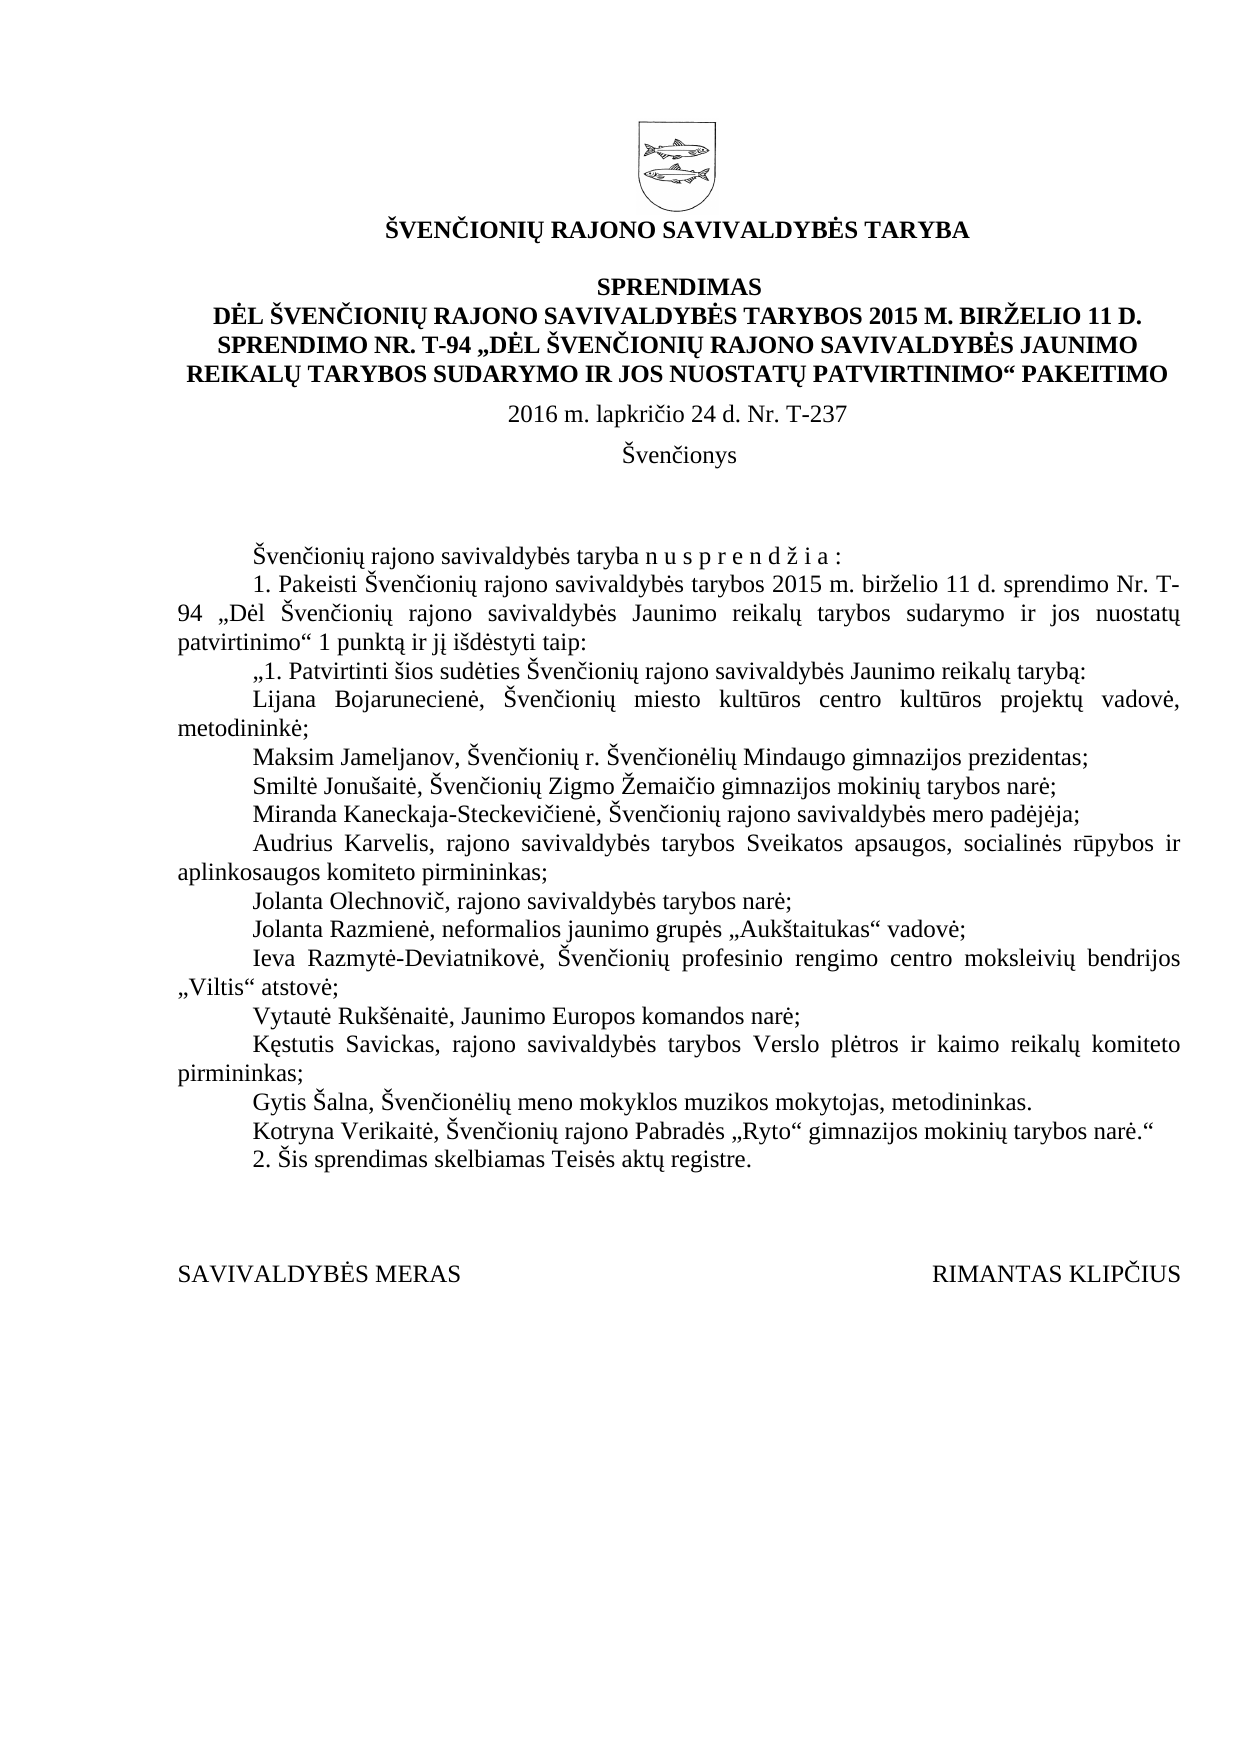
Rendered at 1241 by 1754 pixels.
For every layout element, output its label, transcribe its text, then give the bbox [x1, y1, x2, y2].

text Švenčionių rajono savivaldybės taryba n u s p r e n d ž i a : [177, 541, 1181, 569]
text DĖL ŠVENČIONIŲ RAJONO SAVIVALDYBĖS TARYBOS 2015 M. BIRŽELIO 11 D. SPRENDIMO NR. T-94 „DĖL ŠVENČIONIŲ RAJONO SAVIVALDYBĖS JAUNIMO REIKALŲ TARYBOS SUDARYMO IR JOS NUOSTATŲ PATVIRTINIMO“ PAKEITIMO [174, 301, 1181, 387]
text Kotryna Verikaitė, Švenčionių rajono Pabradės „Ryto“ gimnazijos mokinių tarybos narė.“ [177, 1116, 1181, 1144]
text SPRENDIMAS [177, 272, 1181, 301]
text 2. Šis sprendimas skelbiamas Teisės aktų registre. [177, 1144, 1181, 1173]
text Audrius Karvelis, rajono savivaldybės tarybos Sveikatos apsaugos, socialinės rūpybos ir aplinkosaugos komiteto pirmininkas; [177, 828, 1181, 886]
text Maksim Jameljanov, Švenčionių r. Švenčionėlių Mindaugo gimnazijos prezidentas; [177, 742, 1181, 771]
text Lijana Bojarunecienė, Švenčionių miesto kultūros centro kultūros projektų vadovė, metodininkė; [177, 684, 1181, 742]
text Jolanta Razmienė, neformalios jaunimo grupės „Aukštaitukas“ vadovė; [177, 914, 1181, 943]
text 2016 m. lapkričio 24 d. Nr. T-237 [174, 399, 1181, 428]
text 1. Pakeisti Švenčionių rajono savivaldybės tarybos 2015 m. birželio 11 d. sprendimo Nr. T-94 „Dėl Švenčionių rajono savivaldybės Jaunimo reikalų tarybos sudarymo ir jos nuostatų patvirtinimo“ 1 punktą ir jį išdėstyti taip: [177, 569, 1181, 656]
text Jolanta Olechnovič, rajono savivaldybės tarybos narė; [177, 886, 1181, 914]
text Gytis Šalna, Švenčionėlių meno mokyklos muzikos mokytojas, metodininkas. [177, 1087, 1181, 1116]
text Miranda Kaneckaja-Steckevičienė, Švenčionių rajono savivaldybės mero padėjėja; [177, 799, 1181, 828]
text SAVIVALDYBĖS MERAS RIMANTAS KLIPČIUS [177, 1259, 1181, 1288]
text Smiltė Jonušaitė, Švenčionių Zigmo Žemaičio gimnazijos mokinių tarybos narė; [177, 771, 1181, 799]
text ŠVENČIONIŲ RAJONO SAVIVALDYBĖS TARYBA [174, 215, 1181, 244]
text Ieva Razmytė-Deviatnikovė, Švenčionių profesinio rengimo centro moksleivių bendrijos „Viltis“ atstovė; [177, 943, 1181, 1001]
text Kęstutis Savickas, rajono savivaldybės tarybos Verslo plėtros ir kaimo reikalų komiteto pirmininkas; [177, 1029, 1181, 1087]
text Švenčionys [177, 440, 1181, 469]
text Vytautė Rukšėnaitė, Jaunimo Europos komandos narė; [177, 1001, 1181, 1029]
text „1. Patvirtinti šios sudėties Švenčionių rajono savivaldybės Jaunimo reikalų tarybą: [177, 656, 1181, 684]
